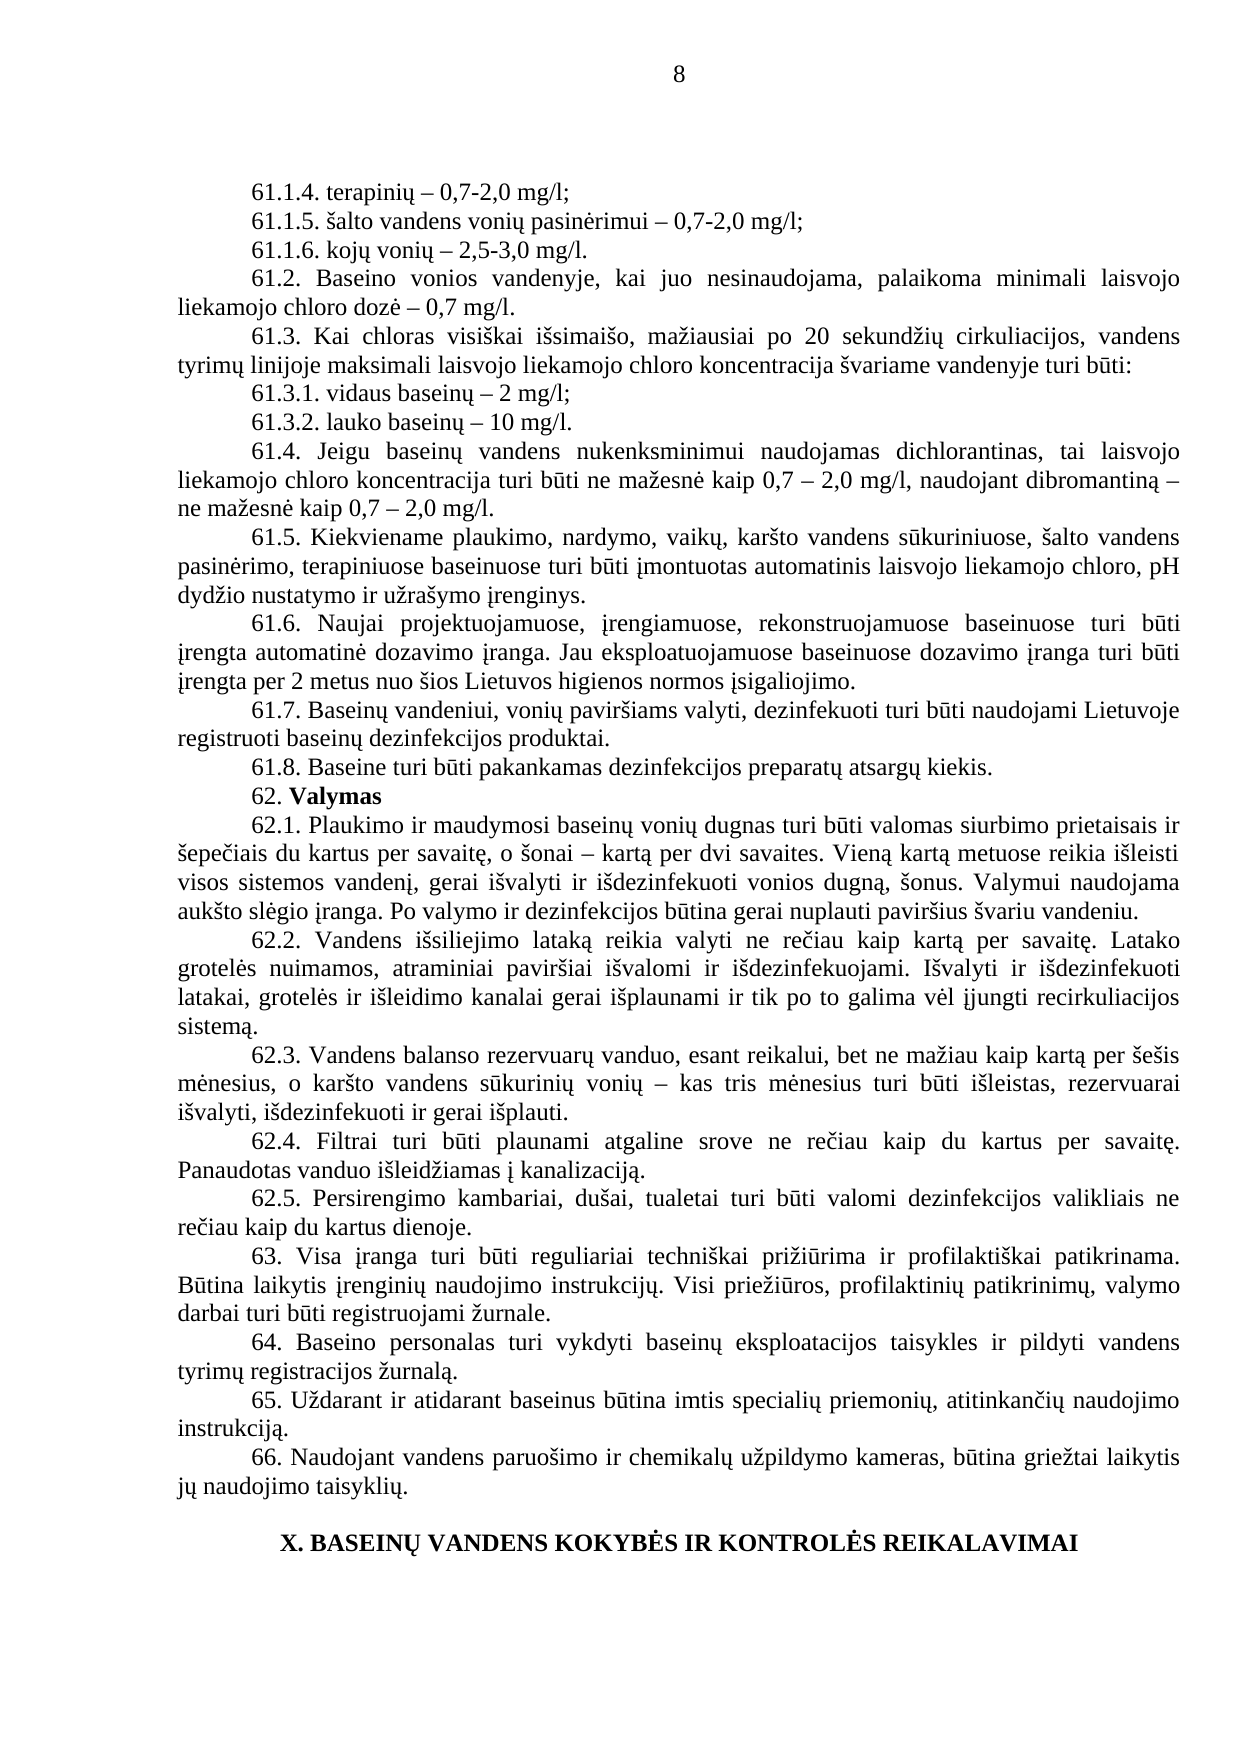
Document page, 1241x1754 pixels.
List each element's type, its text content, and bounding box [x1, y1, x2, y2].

text 61.3. Kai chloras visiškai išsimaišo, mažiausiai po 20 sekundžių cirkuliacijos, vandens tyrimų linijoje maksimali laisvojo liekamojo chloro koncentracija švariame vandenyje turi būti: [177, 321, 1181, 378]
text 62.4. Filtrai turi būti plaunami atgaline srove ne rečiau kaip du kartus per savaitę. Panaudotas vanduo išleidžiamas į kanalizaciją. [177, 1126, 1181, 1183]
text 61.6. Naujai projektuojamuose, įrengiamuose, rekonstruojamuose baseinuose turi būti įrengta automatinė dozavimo įranga. Jau eksploatuojamuose baseinuose dozavimo įranga turi būti įrengta per 2 metus nuo šios Lietuvos higienos normos įsigaliojimo. [177, 608, 1181, 695]
text 62.3. Vandens balanso rezervuarų vanduo, esant reikalui, bet ne mažiau kaip kartą per šešis mėnesius, o karšto vandens sūkurinių vonių – kas tris mėnesius turi būti išleistas, rezervuarai išvalyti, išdezinfekuoti ir gerai išplauti. [177, 1040, 1181, 1126]
text 62.1. Plaukimo ir maudymosi baseinų vonių dugnas turi būti valomas siurbimo prietaisais ir šepečiais du kartus per savaitę, o šonai – kartą per dvi savaites. Vieną kartą metuose reikia išleisti visos sistemos vandenį, gerai išvalyti ir išdezinfekuoti vonios dugną, šonus. Valymui naudojama aukšto slėgio įranga. Po valymo ir dezinfekcijos būtina gerai nuplauti paviršius švariu vandeniu. [177, 810, 1181, 925]
text 66. Naudojant vandens paruošimo ir chemikalų užpildymo kameras, būtina griežtai laikytis jų naudojimo taisyklių. [177, 1442, 1181, 1500]
text 61.2. Baseino vonios vandenyje, kai juo nesinaudojama, palaikoma minimali laisvojo liekamojo chloro dozė – 0,7 mg/l. [177, 263, 1181, 321]
text 61.3.1. vidaus baseinų – 2 mg/l; [177, 378, 1181, 407]
text 62.5. Persirengimo kambariai, dušai, tualetai turi būti valomi dezinfekcijos valikliais ne rečiau kaip du kartus dienoje. [177, 1183, 1181, 1241]
text 62. Valymas [177, 781, 1181, 810]
text 61.7. Baseinų vandeniui, vonių paviršiams valyti, dezinfekuoti turi būti naudojami Lietuvoje registruoti baseinų dezinfekcijos produktai. [177, 695, 1181, 752]
text 61.3.2. lauko baseinų – 10 mg/l. [177, 407, 1181, 436]
text 61.1.4. terapinių – 0,7-2,0 mg/l; [177, 177, 1181, 206]
text 61.8. Baseine turi būti pakankamas dezinfekcijos preparatų atsargų kiekis. [177, 752, 1181, 781]
text X. BASEINŲ VANDENS KOKYBĖS IR KONTROLĖS REIKALAVIMAI [177, 1528, 1181, 1557]
text 61.4. Jeigu baseinų vandens nukenksminimui naudojamas dichlorantinas, tai laisvojo liekamojo chloro koncentracija turi būti ne mažesnė kaip 0,7 – 2,0 mg/l, naudojant dibromantiną – ne mažesnė kaip 0,7 – 2,0 mg/l. [177, 436, 1181, 522]
text 64. Baseino personalas turi vykdyti baseinų eksploatacijos taisykles ir pildyti vandens tyrimų registracijos žurnalą. [177, 1327, 1181, 1385]
text 63. Visa įranga turi būti reguliariai techniškai prižiūrima ir profilaktiškai patikrinama. Būtina laikytis įrenginių naudojimo instrukcijų. Visi priežiūros, profilaktinių patikrinimų, valymo darbai turi būti registruojami žurnale. [177, 1241, 1181, 1327]
text 61.1.5. šalto vandens vonių pasinėrimui – 0,7-2,0 mg/l; [177, 206, 1181, 235]
text 65. Uždarant ir atidarant baseinus būtina imtis specialių priemonių, atitinkančių naudojimo instrukciją. [177, 1385, 1181, 1442]
text 61.1.6. kojų vonių – 2,5-3,0 mg/l. [177, 235, 1181, 263]
text 61.5. Kiekviename plaukimo, nardymo, vaikų, karšto vandens sūkuriniuose, šalto vandens pasinėrimo, terapiniuose baseinuose turi būti įmontuotas automatinis laisvojo liekamojo chloro, pH dydžio nustatymo ir užrašymo įrenginys. [177, 522, 1181, 608]
text 62.2. Vandens išsiliejimo lataką reikia valyti ne rečiau kaip kartą per savaitę. Latako grotelės nuimamos, atraminiai paviršiai išvalomi ir išdezinfekuojami. Išvalyti ir išdezinfekuoti latakai, grotelės ir išleidimo kanalai gerai išplaunami ir tik po to galima vėl įjungti recirkuliacijos sistemą. [177, 925, 1181, 1040]
